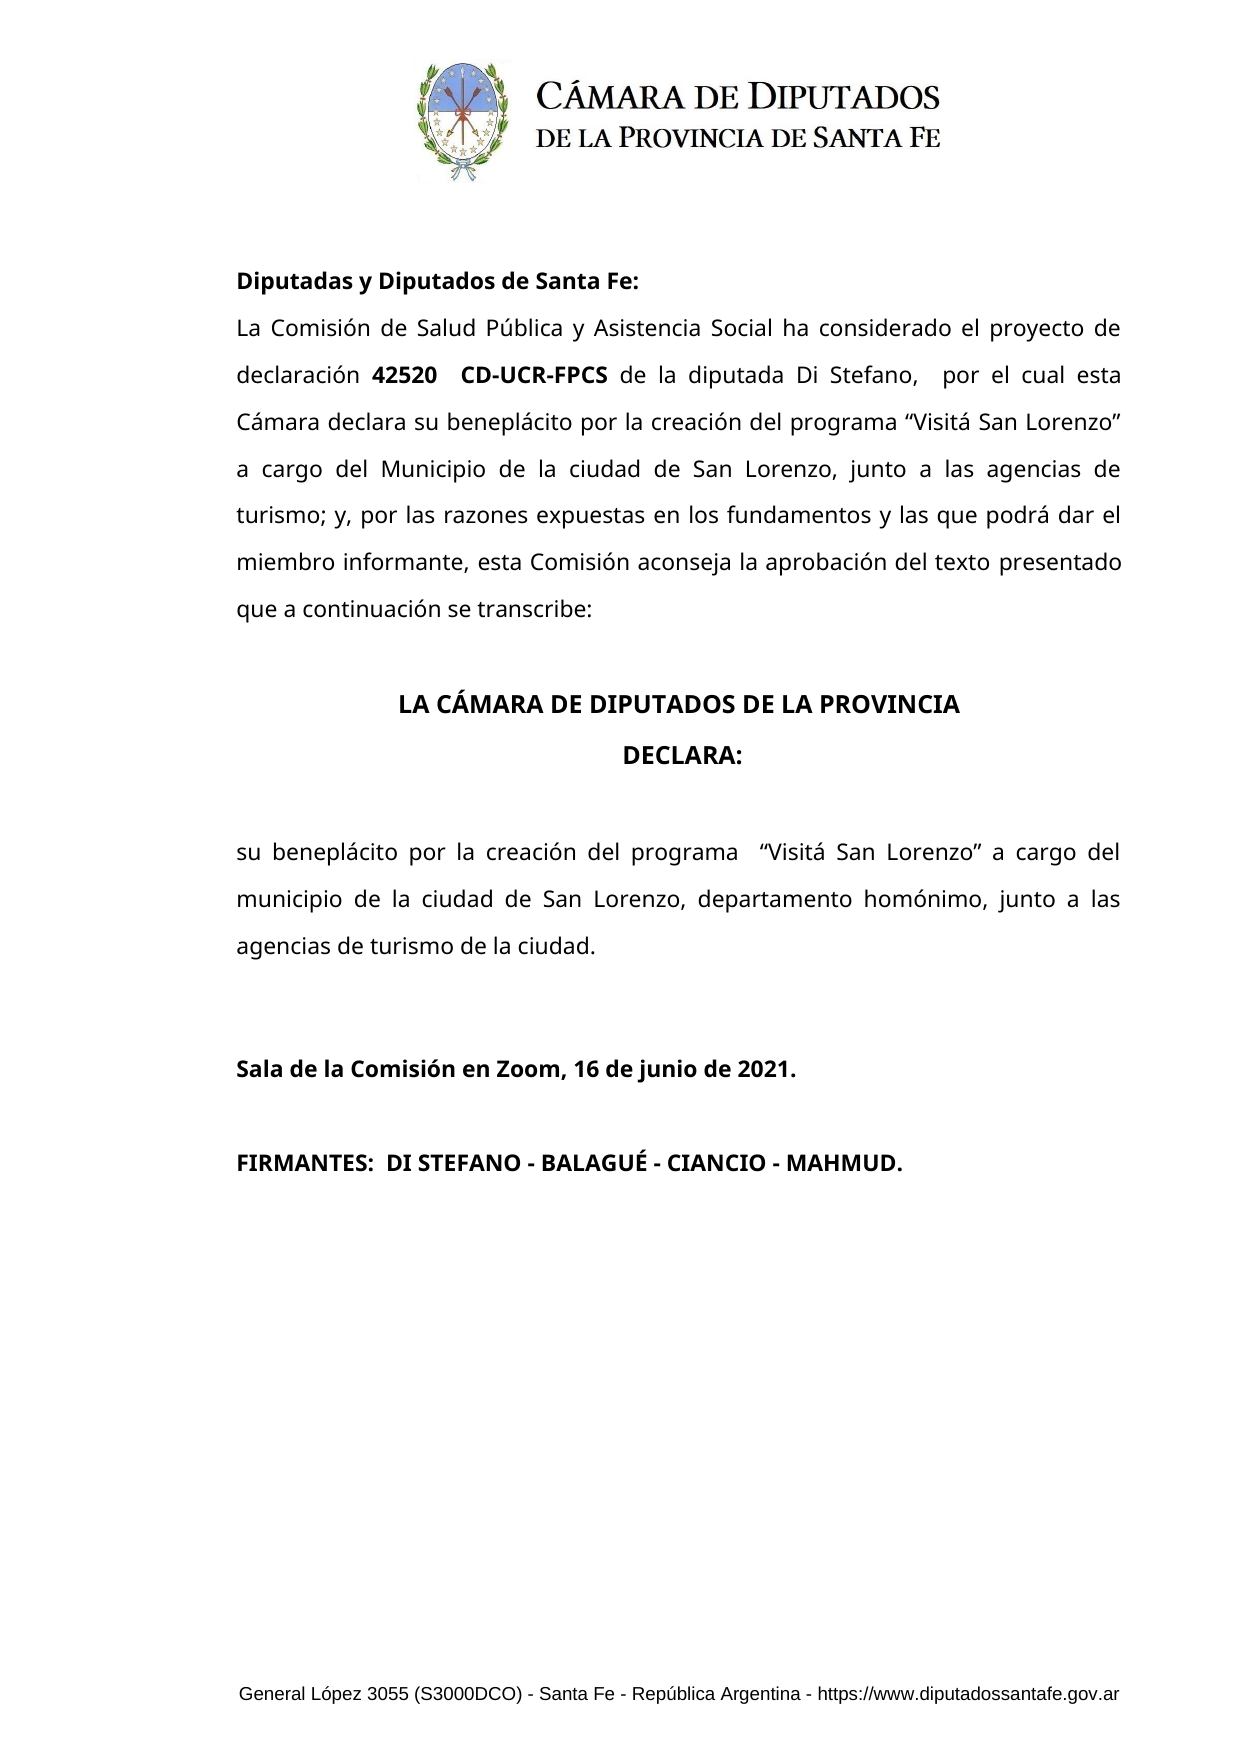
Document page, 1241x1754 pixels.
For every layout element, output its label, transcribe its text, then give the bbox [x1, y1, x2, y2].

text DECLARA: [236, 738, 1122, 772]
picture [413, 59, 945, 183]
text su beneplácito por la creación del programa “Visitá San Lorenzo” a cargo del municipio de la ciudad de San Lorenzo, departamento homónimo, junto a las agencias de turismo de la ciudad. [236, 836, 1122, 961]
text La Comisión de Salud Pública y Asistencia Social ha considerado el proyecto de declaración 42520 CD-UCR-FPCS de la diputada Di Stefano, por el cual esta Cámara declara su beneplácito por la creación del programa “Visitá San Lorenzo” a cargo del Municipio de la ciudad de San Lorenzo, junto a las agencias de turismo; y, por las razones expuestas en los fundamentos y las que podrá dar el miembro informante, esta Comisión aconseja la aprobación del texto presentado que a continuación se transcribe: [236, 312, 1122, 624]
text FIRMANTES: DI STEFANO - BALAGUÉ - CIANCIO - MAHMUD. [236, 1147, 1122, 1178]
text Diputadas y Diputados de Santa Fe: [236, 265, 1122, 296]
text Sala de la Comisión en Zoom, 16 de junio de 2021. [236, 1053, 1122, 1084]
text LA CÁMARA DE DIPUTADOS DE LA PROVINCIA [236, 687, 1122, 721]
